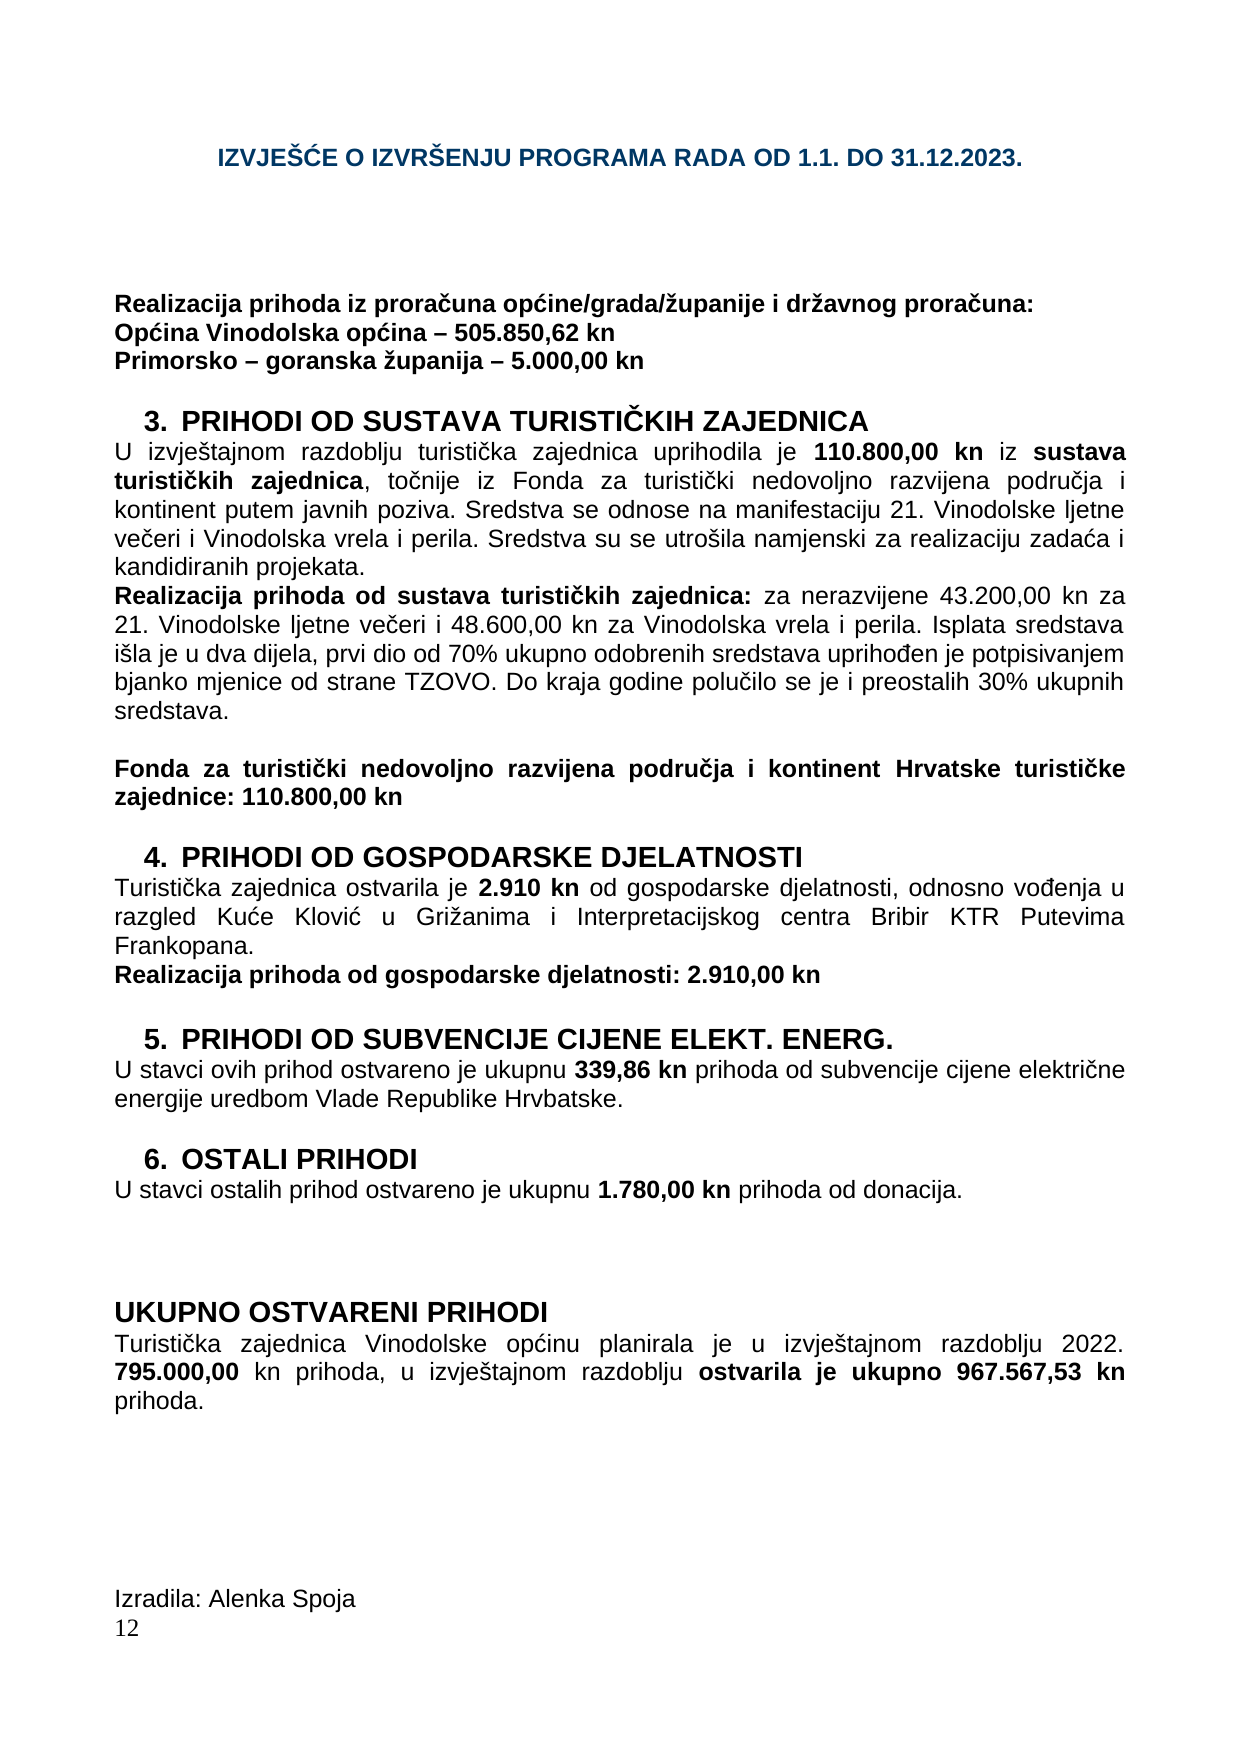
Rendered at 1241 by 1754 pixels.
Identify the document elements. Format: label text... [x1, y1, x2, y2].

text Realizacija prihoda iz proračuna općine/grada/županije i državnog proračuna: [114, 289, 1126, 318]
text Turistička zajednica ostvarila je 2.910 kn od gospodarske djelatnosti, odnosno vođenja u razgled Kuće Klović u Grižanima i Interpretacijskog centra Bribir KTR Putevima Frankopana. [114, 873, 1126, 960]
text U izvještajnom razdoblju turistička zajednica uprihodila je 110.800,00 kn iz sustava turističkih zajednica, točnije iz Fonda za turistički nedovoljno razvijena područja i kontinent putem javnih poziva. Sredstva se odnose na manifestaciju 21. Vinodolske ljetne večeri i Vinodolska vrela i perila. Sredstva su se utrošila namjenski za realizaciju zadaća i kandidiranih projekata. [114, 437, 1126, 581]
list OSTALI PRIHODI [143, 1142, 1126, 1175]
list PRIHODI OD GOSPODARSKE DJELATNOSTI [143, 840, 1126, 873]
text Realizacija prihoda od sustava turističkih zajednica: za nerazvijene 43.200,00 kn za 21. Vinodolske ljetne večeri i 48.600,00 kn za Vinodolska vrela i perila. Isplata sredstava išla je u dva dijela, prvi dio od 70% ukupno odobrenih sredstava uprihođen je potpisivanjem bjanko mjenice od strane TZOVO. Do kraja godine polučilo se je i preostalih 30% ukupnih sredstava. [114, 581, 1126, 725]
list PRIHODI OD SUSTAVA TURISTIČKIH ZAJEDNICA [143, 404, 1126, 437]
text Općina Vinodolska općina – 505.850,62 kn [114, 318, 1126, 346]
text UKUPNO OSTVARENI PRIHODI [114, 1295, 1126, 1329]
text U stavci ovih prihod ostvareno je ukupnu 339,86 kn prihoda od subvencije cijene električne energije uredbom Vlade Republike Hrvbatske. [114, 1056, 1126, 1113]
text Fonda za turistički nedovoljno razvijena područja i kontinent Hrvatske turističke zajednice: 110.800,00 kn [114, 754, 1126, 811]
text Realizacija prihoda od gospodarske djelatnosti: 2.910,00 kn [114, 960, 1126, 988]
text Primorsko – goranska županija – 5.000,00 kn [114, 346, 1126, 375]
text U stavci ostalih prihod ostvareno je ukupnu 1.780,00 kn prihoda od donacija. [114, 1175, 1126, 1204]
text Turistička zajednica Vinodolske općinu planirala je u izvještajnom razdoblju 2022. 795.000,00 kn prihoda, u izvještajnom razdoblju ostvarila je ukupno 967.567,53 kn prihoda. [114, 1329, 1126, 1415]
list PRIHODI OD SUBVENCIJE CIJENE ELEKT. ENERG. [143, 1022, 1126, 1056]
